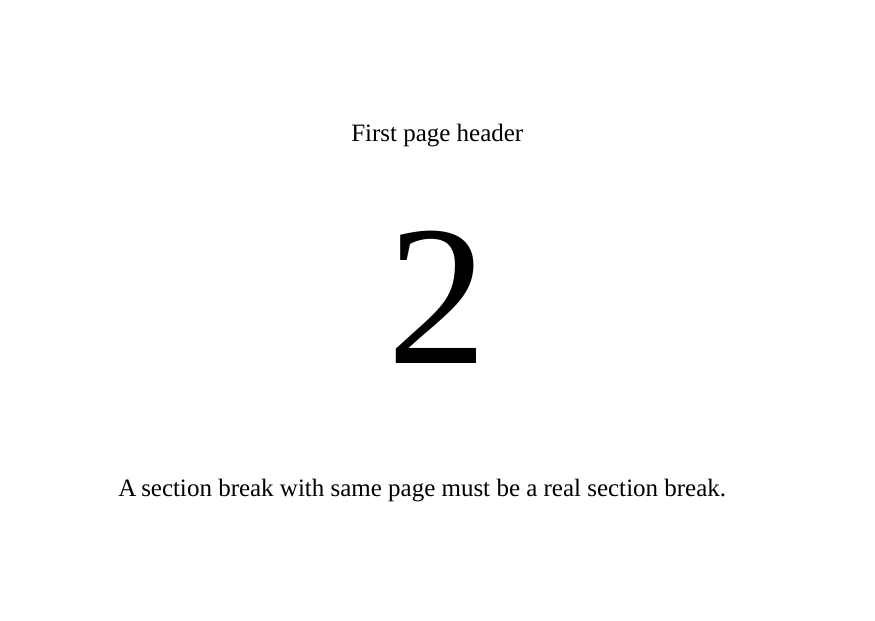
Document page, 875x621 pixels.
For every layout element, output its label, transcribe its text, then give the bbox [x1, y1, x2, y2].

text 2 [118, 176, 756, 406]
